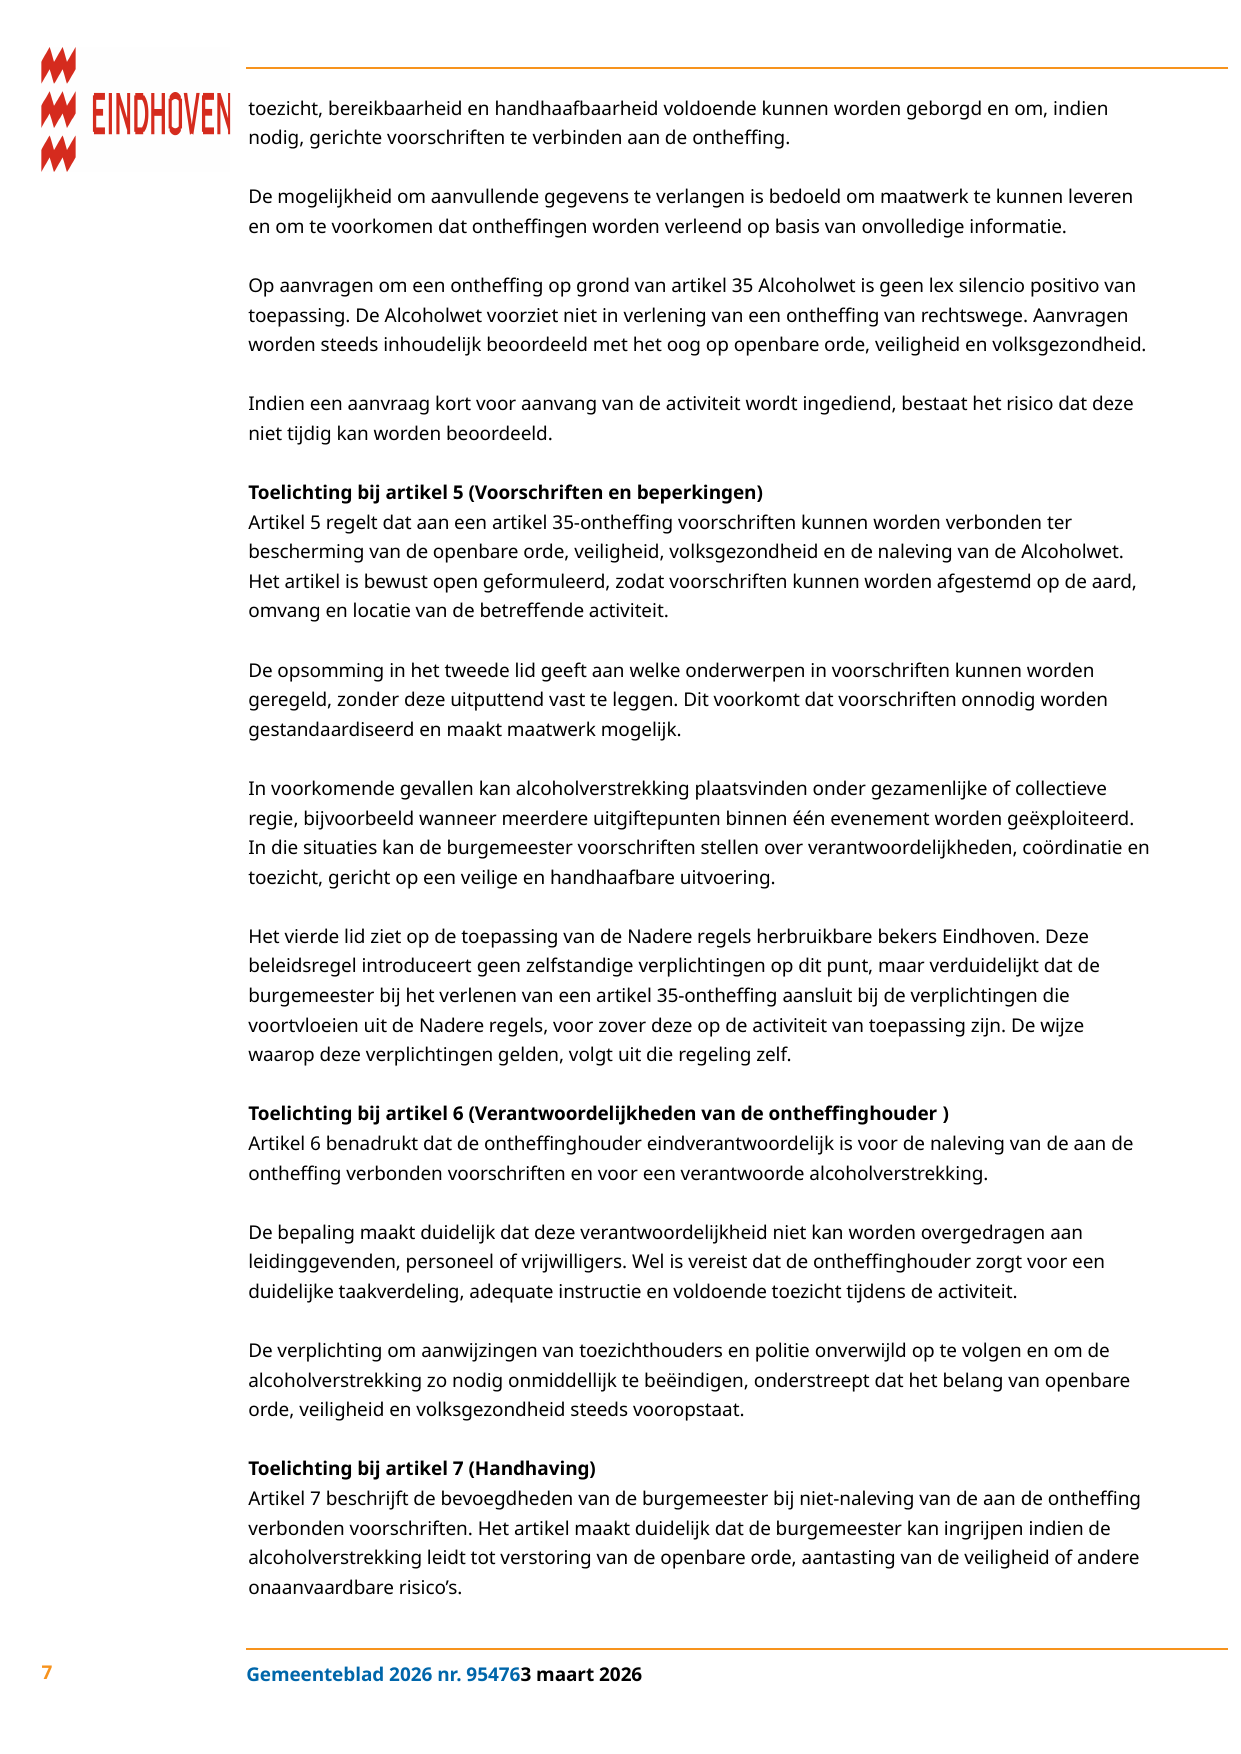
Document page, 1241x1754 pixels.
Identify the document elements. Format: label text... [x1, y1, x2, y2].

text Artikel 5 regelt dat aan een artikel 35-ontheffing voorschriften kunnen worden verbonden ter bescherming van de openbare orde, veiligheid, volksgezondheid en de naleving van de Alcoholwet. Het artikel is bewust open geformuleerd, zodat voorschriften kunnen worden afgestemd op de aard, omvang en locatie van de betreffende activiteit. [248, 509, 1152, 623]
text De opsomming in het tweede lid geeft aan welke onderwerpen in voorschriften kunnen worden geregeld, zonder deze uitputtend vast te leggen. Dit voorkomt dat voorschriften onnodig worden gestandaardiseerd en maakt maatwerk mogelijk. [248, 657, 1152, 742]
text toezicht, bereikbaarheid en handhaafbaarheid voldoende kunnen worden geborgd en om, indien nodig, gerichte voorschriften te verbinden aan de ontheffing. [248, 95, 1152, 150]
text Op aanvragen om een ontheffing op grond van artikel 35 Alcoholwet is geen lex silencio positivo van toepassing. De Alcoholwet voorziet niet in verlening van een ontheffing van rechtswege. Aanvragen worden steeds inhoudelijk beoordeeld met het oog op openbare orde, veiligheid en volksgezondheid. [248, 272, 1152, 357]
text In voorkomende gevallen kan alcoholverstrekking plaatsvinden onder gezamenlijke of collectieve regie, bijvoorbeeld wanneer meerdere uitgiftepunten binnen één evenement worden geëxploiteerd. In die situaties kan de burgemeester voorschriften stellen over verantwoordelijkheden, coördinatie en toezicht, gericht op een veilige en handhaafbare uitvoering. [248, 775, 1152, 890]
text Indien een aanvraag kort voor aanvang van de activiteit wordt ingediend, bestaat het risico dat deze niet tijdig kan worden beoordeeld. [248, 391, 1152, 446]
picture [41, 47, 231, 172]
text Toelichting bij artikel 6 (Verantwoordelijkheden van de ontheffinghouder ) [248, 1101, 1152, 1126]
text Het vierde lid ziet op de toepassing van de Nadere regels herbruikbare bekers Eindhoven. Deze beleidsregel introduceert geen zelfstandige verplichtingen op dit punt, maar verduidelijkt dat de burgemeester bij het verlenen van een artikel 35-ontheffing aansluit bij de verplichtingen die voortvloeien uit de Nadere regels, voor zover deze op de activiteit van toepassing zijn. De wijze waarop deze verplichtingen gelden, volgt uit die regeling zelf. [248, 923, 1152, 1067]
text De verplichting om aanwijzingen van toezichthouders en politie onverwijld op te volgen en om de alcoholverstrekking zo nodig onmiddellijk te beëindigen, onderstreept dat het belang van openbare orde, veiligheid en volksgezondheid steeds vooropstaat. [248, 1337, 1152, 1422]
text De bepaling maakt duidelijk dat deze verantwoordelijkheid niet kan worden overgedragen aan leidinggevenden, personeel of vrijwilligers. Wel is vereist dat de ontheffinghouder zorgt voor een duidelijke taakverdeling, adequate instructie en voldoende toezicht tijdens de activiteit. [248, 1219, 1152, 1304]
text De mogelijkheid om aanvullende gegevens te verlangen is bedoeld om maatwerk te kunnen leveren en om te voorkomen dat ontheffingen worden verleend op basis van onvolledige informatie. [248, 183, 1152, 239]
text Artikel 6 benadrukt dat de ontheffinghouder eindverantwoordelijk is voor de naleving van de aan de ontheffing verbonden voorschriften en voor een verantwoorde alcoholverstrekking. [248, 1130, 1152, 1186]
text Artikel 7 beschrijft de bevoegdheden van de burgemeester bij niet-naleving van de aan de ontheffing verbonden voorschriften. Het artikel maakt duidelijk dat de burgemeester kan ingrijpen indien de alcoholverstrekking leidt tot verstoring van de openbare orde, aantasting van de veiligheid of andere onaanvaardbare risico’s. [248, 1485, 1152, 1600]
text Toelichting bij artikel 5 (Voorschriften en beperkingen) [248, 479, 1152, 505]
text Toelichting bij artikel 7 (Handhaving) [248, 1456, 1152, 1481]
